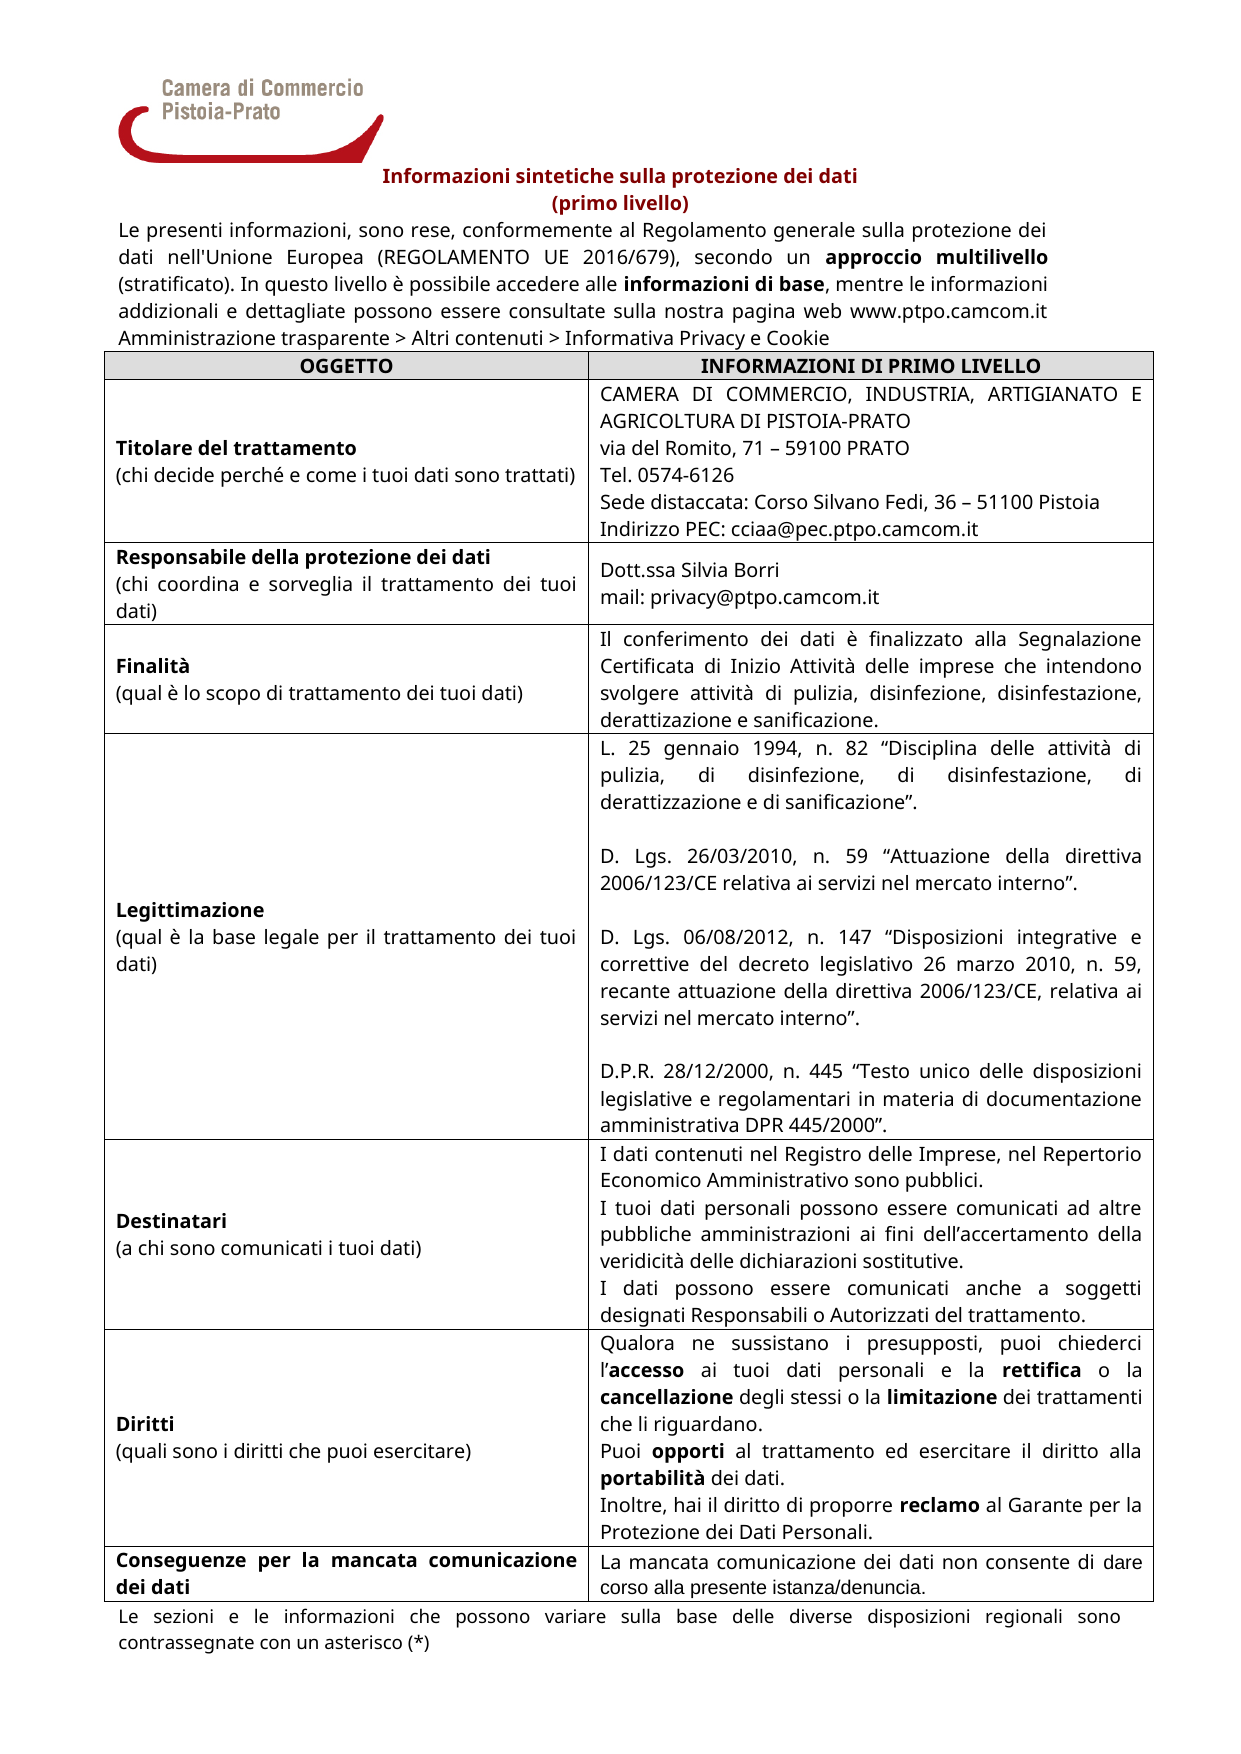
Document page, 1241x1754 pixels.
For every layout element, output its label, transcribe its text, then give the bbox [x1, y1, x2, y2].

table_cell Il conferimento dei dati è finalizzato alla Segnalazione Certificata di Inizio Attività delle imprese che intendono svolgere attività di pulizia, disinfezione, disinfestazione, derattizazione e sanificazione. [589, 625, 1153, 733]
text (primo livello) [118, 189, 1122, 216]
table_cell Legittimazione (qual è la base legale per il trattamento dei tuoi dati) [105, 734, 588, 1139]
table_cell La mancata comunicazione dei dati non consente di dare corso alla presente istanza/denuncia. [589, 1547, 1153, 1601]
table_header INFORMAZIONI DI PRIMO LIVELLO [589, 352, 1153, 379]
text Informazioni sintetiche sulla protezione dei dati [118, 162, 1122, 189]
table_cell Conseguenze per la mancata comunicazione dei dati [105, 1547, 588, 1601]
text Le presenti informazioni, sono rese, conformemente al Regolamento generale sulla protezione dei dati nell'Unione Europea (REGOLAMENTO UE 2016/679), secondo un approccio multilivello (stratificato). In questo livello è possibile accedere alle informazioni di base, mentre le informazioni addizionali e dettagliate possono essere consultate sulla nostra pagina web www.ptpo.camcom.it Amministrazione trasparente > Altri contenuti > Informativa Privacy e Cookie [118, 216, 1048, 351]
table_cell Dott.ssa Silvia Borri mail: privacy@ptpo.camcom.it [589, 543, 1153, 624]
table_cell Destinatari (a chi sono comunicati i tuoi dati) [105, 1140, 588, 1329]
table_cell Qualora ne sussistano i presupposti, puoi chiederci l’accesso ai tuoi dati personali e la rettifica o la cancellazione degli stessi o la limitazione dei trattamenti che li riguardano. Puoi opporti al trattamento ed esercitare il diritto alla portabilità dei dati. Inoltre, hai il diritto di proporre reclamo al Garante per la Protezione dei Dati Personali. [589, 1330, 1153, 1546]
table_cell Responsabile della protezione dei dati (chi coordina e sorveglia il trattamento dei tuoi dati) [105, 543, 588, 624]
table_header OGGETTO [105, 352, 588, 379]
table_cell I dati contenuti nel Registro delle Imprese, nel Repertorio Economico Amministrativo sono pubblici. I tuoi dati personali possono essere comunicati ad altre pubbliche amministrazioni ai fini dell’accertamento della veridicità delle dichiarazioni sostitutive. I dati possono essere comunicati anche a soggetti designati Responsabili o Autorizzati del trattamento. [589, 1140, 1153, 1329]
table_cell Diritti (quali sono i diritti che puoi esercitare) [105, 1330, 588, 1546]
picture [118, 73, 384, 163]
table_cell Titolare del trattamento (chi decide perché e come i tuoi dati sono trattati) [105, 380, 588, 542]
table_cell Finalità (qual è lo scopo di trattamento dei tuoi dati) [105, 625, 588, 733]
table_cell CAMERA DI COMMERCIO, INDUSTRIA, ARTIGIANATO E AGRICOLTURA DI PISTOIA-PRATO via del Romito, 71 – 59100 PRATO Tel. 0574-6126 Sede distaccata: Corso Silvano Fedi, 36 – 51100 Pistoia Indirizzo PEC: cciaa@pec.ptpo.camcom.it [589, 380, 1153, 542]
table_cell L. 25 gennaio 1994, n. 82 “Disciplina delle attività di pulizia, di disinfezione, di disinfestazione, di derattizzazione e di sanificazione”. D. Lgs. 26/03/2010, n. 59 “Attuazione della direttiva 2006/123/CE relativa ai servizi nel mercato interno”. D. Lgs. 06/08/2012, n. 147 “Disposizioni integrative e correttive del decreto legislativo 26 marzo 2010, n. 59, recante attuazione della direttiva 2006/123/CE, relativa ai servizi nel mercato interno”. D.P.R. 28/12/2000, n. 445 “Testo unico delle disposizioni legislative e regolamentari in materia di documentazione amministrativa DPR 445/2000”. [589, 734, 1153, 1139]
